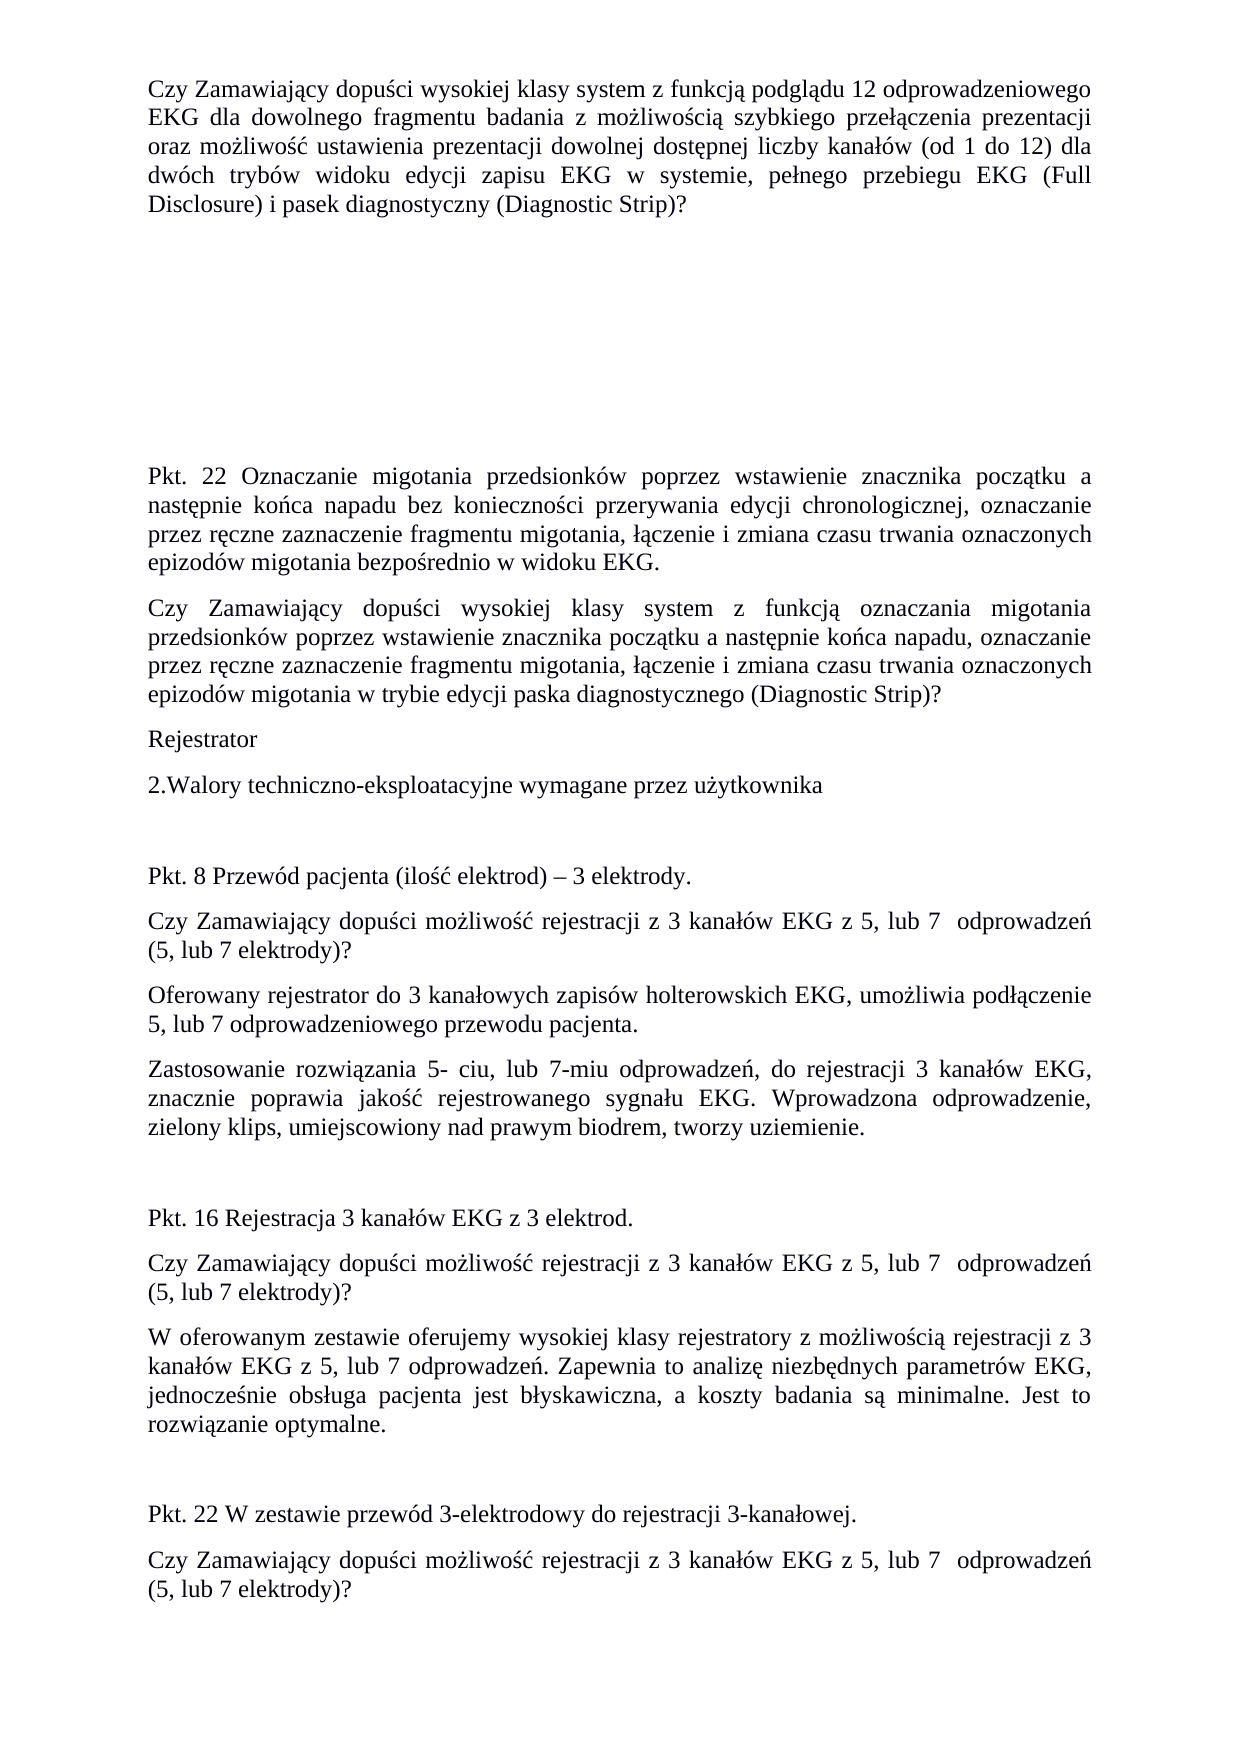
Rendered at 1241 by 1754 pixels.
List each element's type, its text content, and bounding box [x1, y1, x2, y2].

text Rejestrator [148, 724, 1092, 753]
text Czy Zamawiający dopuści wysokiej klasy system z funkcją oznaczania migotania przedsionków poprzez wstawienie znacznika początku a następnie końca napadu, oznaczanie przez ręczne zaznaczenie fragmentu migotania, łączenie i zmiana czasu trwania oznaczonych epizodów migotania w trybie edycji paska diagnostycznego (Diagnostic Strip)? [148, 593, 1092, 708]
text 2.Walory techniczno-eksploatacyjne wymagane przez użytkownika [148, 770, 1092, 799]
text Czy Zamawiający dopuści możliwość rejestracji z 3 kanałów EKG z 5, lub 7 odprowadzeń (5, lub 7 elektrody)? [148, 906, 1092, 964]
text Czy Zamawiający dopuści możliwość rejestracji z 3 kanałów EKG z 5, lub 7 odprowadzeń (5, lub 7 elektrody)? [148, 1248, 1092, 1306]
text Oferowany rejestrator do 3 kanałowych zapisów holterowskich EKG, umożliwia podłączenie 5, lub 7 odprowadzeniowego przewodu pacjenta. [148, 980, 1092, 1038]
text Pkt. 22 Oznaczanie migotania przedsionków poprzez wstawienie znacznika początku a następnie końca napadu bez konieczności przerywania edycji chronologicznej, oznaczanie przez ręczne zaznaczenie fragmentu migotania, łączenie i zmiana czasu trwania oznaczonych epizodów migotania bezpośrednio w widoku EKG. [148, 461, 1092, 576]
text W oferowanym zestawie oferujemy wysokiej klasy rejestratory z możliwością rejestracji z 3 kanałów EKG z 5, lub 7 odprowadzeń. Zapewnia to analizę niezbędnych parametrów EKG, jednocześnie obsługa pacjenta jest błyskawiczna, a koszty badania są minimalne. Jest to rozwiązanie optymalne. [148, 1322, 1092, 1437]
text Czy Zamawiający dopuści wysokiej klasy system z funkcją podglądu 12 odprowadzeniowego EKG dla dowolnego fragmentu badania z możliwością szybkiego przełączenia prezentacji oraz możliwość ustawienia prezentacji dowolnej dostępnej liczby kanałów (od 1 do 12) dla dwóch trybów widoku edycji zapisu EKG w systemie, pełnego przebiegu EKG (Full Disclosure) i pasek diagnostyczny (Diagnostic Strip)? [148, 74, 1092, 217]
text Zastosowanie rozwiązania 5- ciu, lub 7-miu odprowadzeń, do rejestracji 3 kanałów EKG, znacznie poprawia jakość rejestrowanego sygnału EKG. Wprowadzona odprowadzenie, zielony klips, umiejscowiony nad prawym biodrem, tworzy uziemienie. [148, 1054, 1092, 1141]
text Czy Zamawiający dopuści możliwość rejestracji z 3 kanałów EKG z 5, lub 7 odprowadzeń (5, lub 7 elektrody)? [148, 1545, 1092, 1602]
text Pkt. 16 Rejestracja 3 kanałów EKG z 3 elektrod. [148, 1203, 1092, 1232]
text Pkt. 8 Przewód pacjenta (ilość elektrod) – 3 elektrody. [148, 861, 1092, 889]
text Pkt. 22 W zestawie przewód 3-elektrodowy do rejestracji 3-kanałowej. [148, 1499, 1092, 1528]
